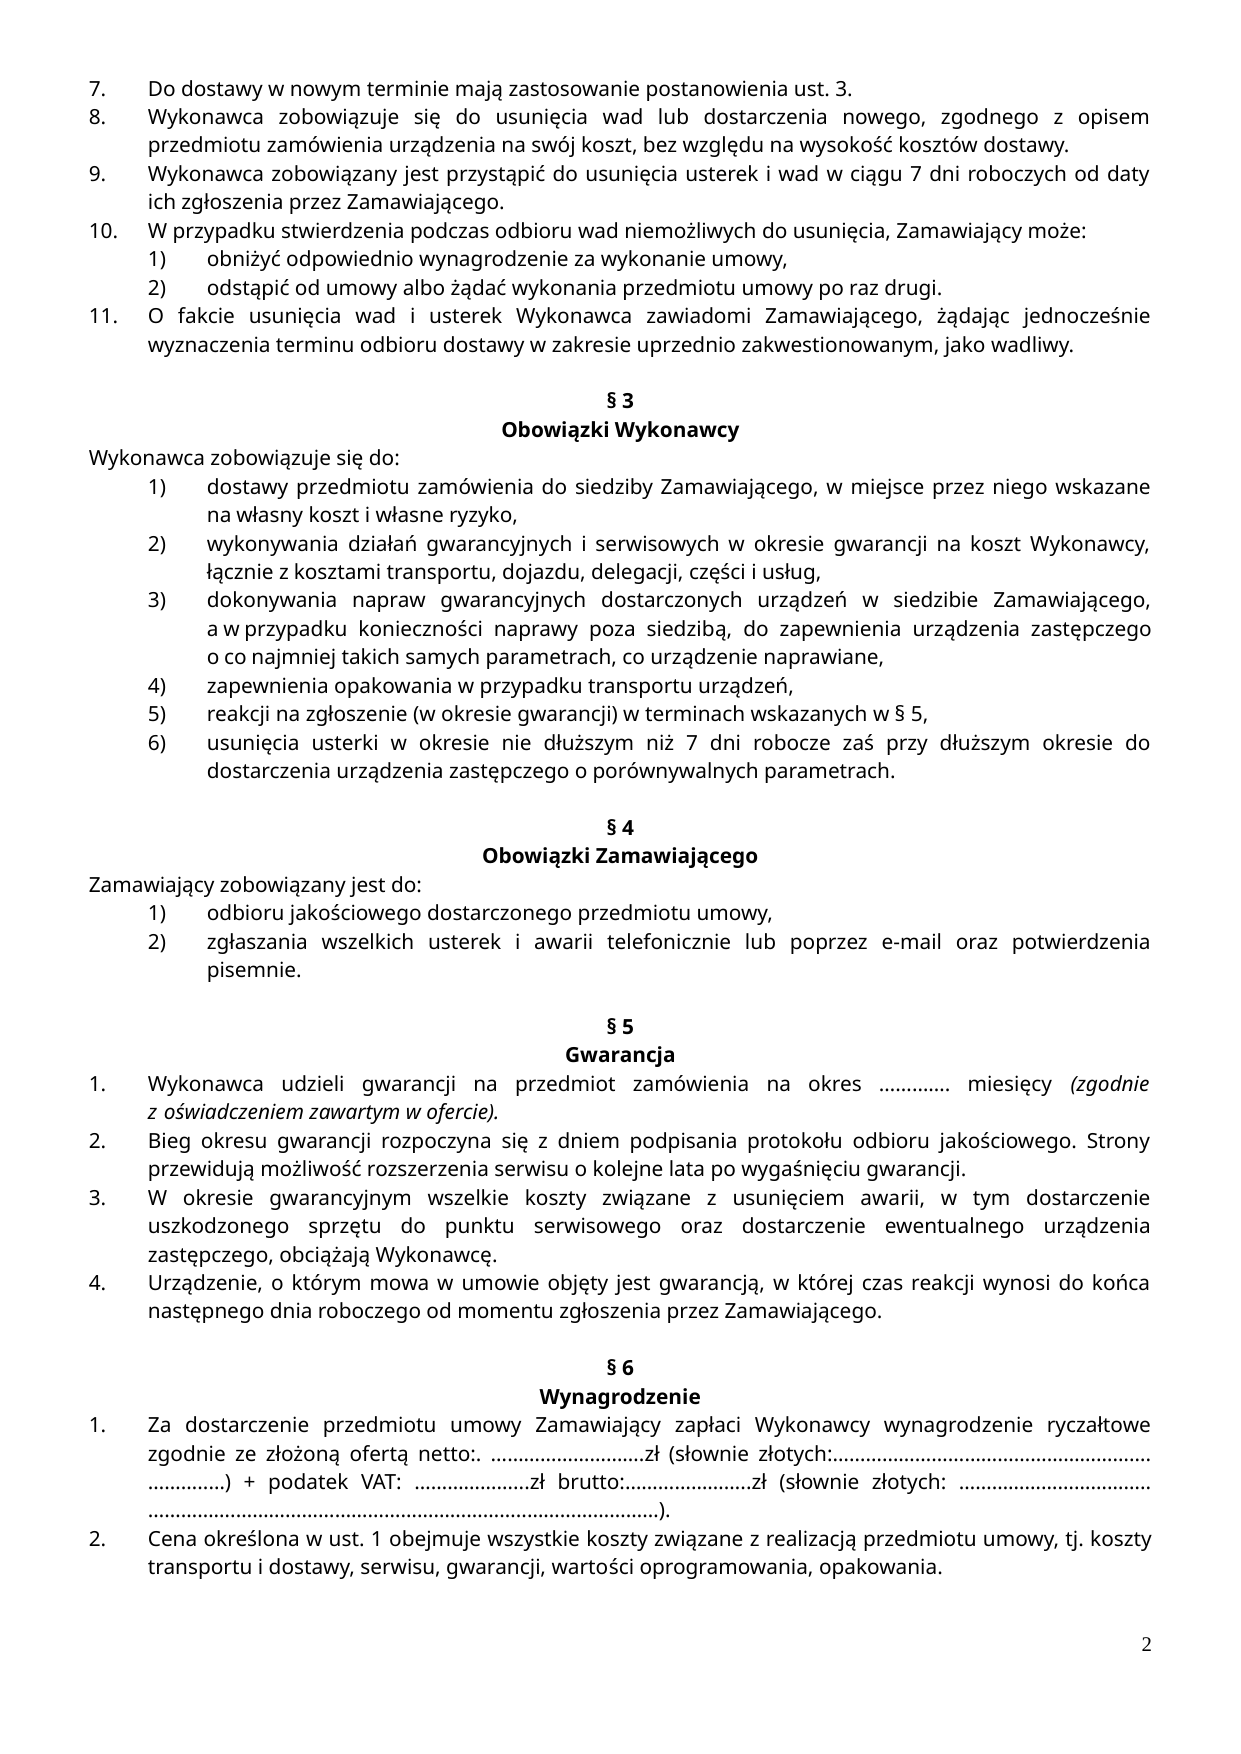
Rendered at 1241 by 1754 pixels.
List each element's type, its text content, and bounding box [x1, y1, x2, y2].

list usunięcia usterki w okresie nie dłuższym niż 7 dni robocze zaś przy dłuższym okresie do dostarczenia urządzenia zastępczego o porównywalnych parametrach. [148, 728, 1152, 785]
text Wynagrodzenie [88, 1382, 1152, 1410]
list Za dostarczenie przedmiotu umowy Zamawiający zapłaci Wykonawcy wynagrodzenie ryczałtowe zgodnie ze złożoną ofertą netto:. ……………………….zł (słownie złotych:………………………………………………….………..…) + podatek VAT: ………………...zł brutto:…………………..zł (słownie złotych: ……………………………..…………….……………………………………………..……………………). [88, 1410, 1152, 1524]
list Wykonawca zobowiązuje się do usunięcia wad lub dostarczenia nowego, zgodnego z opisem przedmiotu zamówienia urządzenia na swój koszt, bez względu na wysokość kosztów dostawy. [88, 102, 1152, 159]
list Do dostawy w nowym terminie mają zastosowanie postanowienia ust. 3. [88, 74, 1152, 102]
list dokonywania napraw gwarancyjnych dostarczonych urządzeń w siedzibie Zamawiającego, a w przypadku konieczności naprawy poza siedzibą, do zapewnienia urządzenia zastępczego o co najmniej takich samych parametrach, co urządzenie naprawiane, [148, 586, 1152, 671]
text § 5 [88, 1012, 1152, 1041]
list Wykonawca zobowiązany jest przystąpić do usunięcia usterek i wad w ciągu 7 dni roboczych od daty ich zgłoszenia przez Zamawiającego. [88, 159, 1152, 216]
list zgłaszania wszelkich usterek i awarii telefonicznie lub poprzez e-mail oraz potwierdzenia pisemnie. [148, 927, 1152, 984]
text Obowiązki Wykonawcy [88, 415, 1152, 443]
list O fakcie usunięcia wad i usterek Wykonawca zawiadomi Zamawiającego, żądając jednocześnie wyznaczenia terminu odbioru dostawy w zakresie uprzednio zakwestionowanym, jako wadliwy. [88, 301, 1152, 358]
text Gwarancja [88, 1041, 1152, 1069]
list W okresie gwarancyjnym wszelkie koszty związane z usunięciem awarii, w tym dostarczenie uszkodzonego sprzętu do punktu serwisowego oraz dostarczenie ewentualnego urządzenia zastępczego, obciążają Wykonawcę. [88, 1183, 1152, 1268]
list zapewnienia opakowania w przypadku transportu urządzeń, [148, 671, 1152, 699]
list Wykonawca udzieli gwarancji na przedmiot zamówienia na okres …………. miesięcy (zgodnie z oświadczeniem zawartym w ofercie). [88, 1069, 1152, 1126]
list odstąpić od umowy albo żądać wykonania przedmiotu umowy po raz drugi. [148, 273, 1152, 301]
text § 4 [88, 813, 1152, 842]
text § 3 [88, 387, 1152, 415]
list reakcji na zgłoszenie (w okresie gwarancji) w terminach wskazanych w § 5, [148, 699, 1152, 728]
list odbioru jakościowego dostarczonego przedmiotu umowy, [148, 898, 1152, 927]
text Zamawiający zobowiązany jest do: [88, 870, 1152, 898]
text Obowiązki Zamawiającego [88, 842, 1152, 870]
text Wykonawca zobowiązuje się do: [88, 443, 1152, 472]
list Urządzenie, o którym mowa w umowie objęty jest gwarancją, w której czas reakcji wynosi do końca następnego dnia roboczego od momentu zgłoszenia przez Zamawiającego. [88, 1268, 1152, 1325]
list W przypadku stwierdzenia podczas odbioru wad niemożliwych do usunięcia, Zamawiający może: [88, 216, 1152, 244]
list wykonywania działań gwarancyjnych i serwisowych w okresie gwarancji na koszt Wykonawcy, łącznie z kosztami transportu, dojazdu, delegacji, części i usług, [148, 529, 1152, 586]
list obniżyć odpowiednio wynagrodzenie za wykonanie umowy, [148, 244, 1152, 273]
list dostawy przedmiotu zamówienia do siedziby Zamawiającego, w miejsce przez niego wskazane na własny koszt i własne ryzyko, [148, 472, 1152, 529]
list Bieg okresu gwarancji rozpoczyna się z dniem podpisania protokołu odbioru jakościowego. Strony przewidują możliwość rozszerzenia serwisu o kolejne lata po wygaśnięciu gwarancji. [88, 1126, 1152, 1183]
text § 6 [88, 1353, 1152, 1382]
list Cena określona w ust. 1 obejmuje wszystkie koszty związane z realizacją przedmiotu umowy, tj. koszty transportu i dostawy, serwisu, gwarancji, wartości oprogramowania, opakowania. [88, 1524, 1152, 1581]
